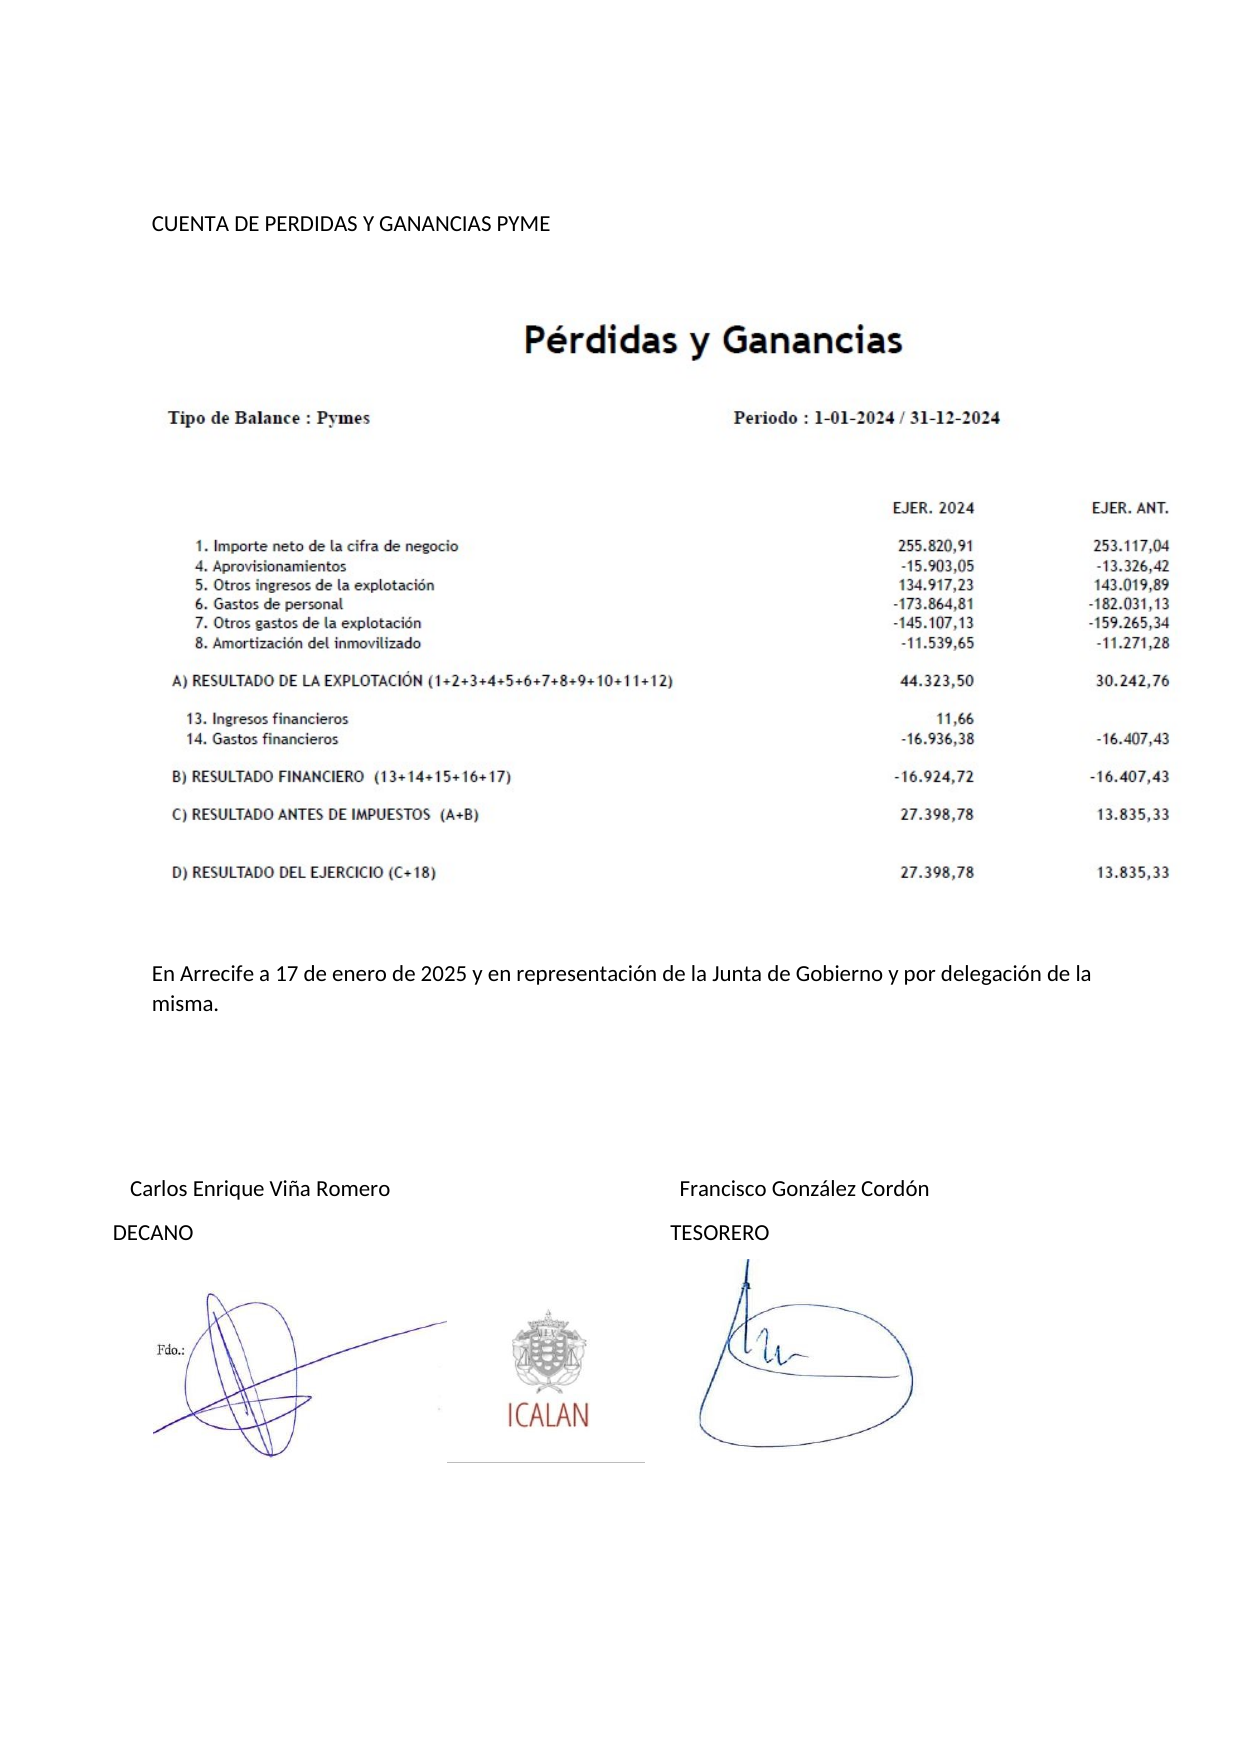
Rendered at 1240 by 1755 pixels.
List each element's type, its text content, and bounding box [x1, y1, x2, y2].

text En Arrecife a 17 de enero de 2025 y en representación de la Junta de Gobierno y por delegación de la misma. [152, 959, 1130, 1017]
text CUENTA DE PERDIDAS Y GANANCIAS PYME [152, 209, 1130, 237]
text DECANO TESORERO [112, 1218, 1230, 1246]
text Carlos Enrique Viña Romero Francisco González Cordón [112, 1174, 1230, 1203]
